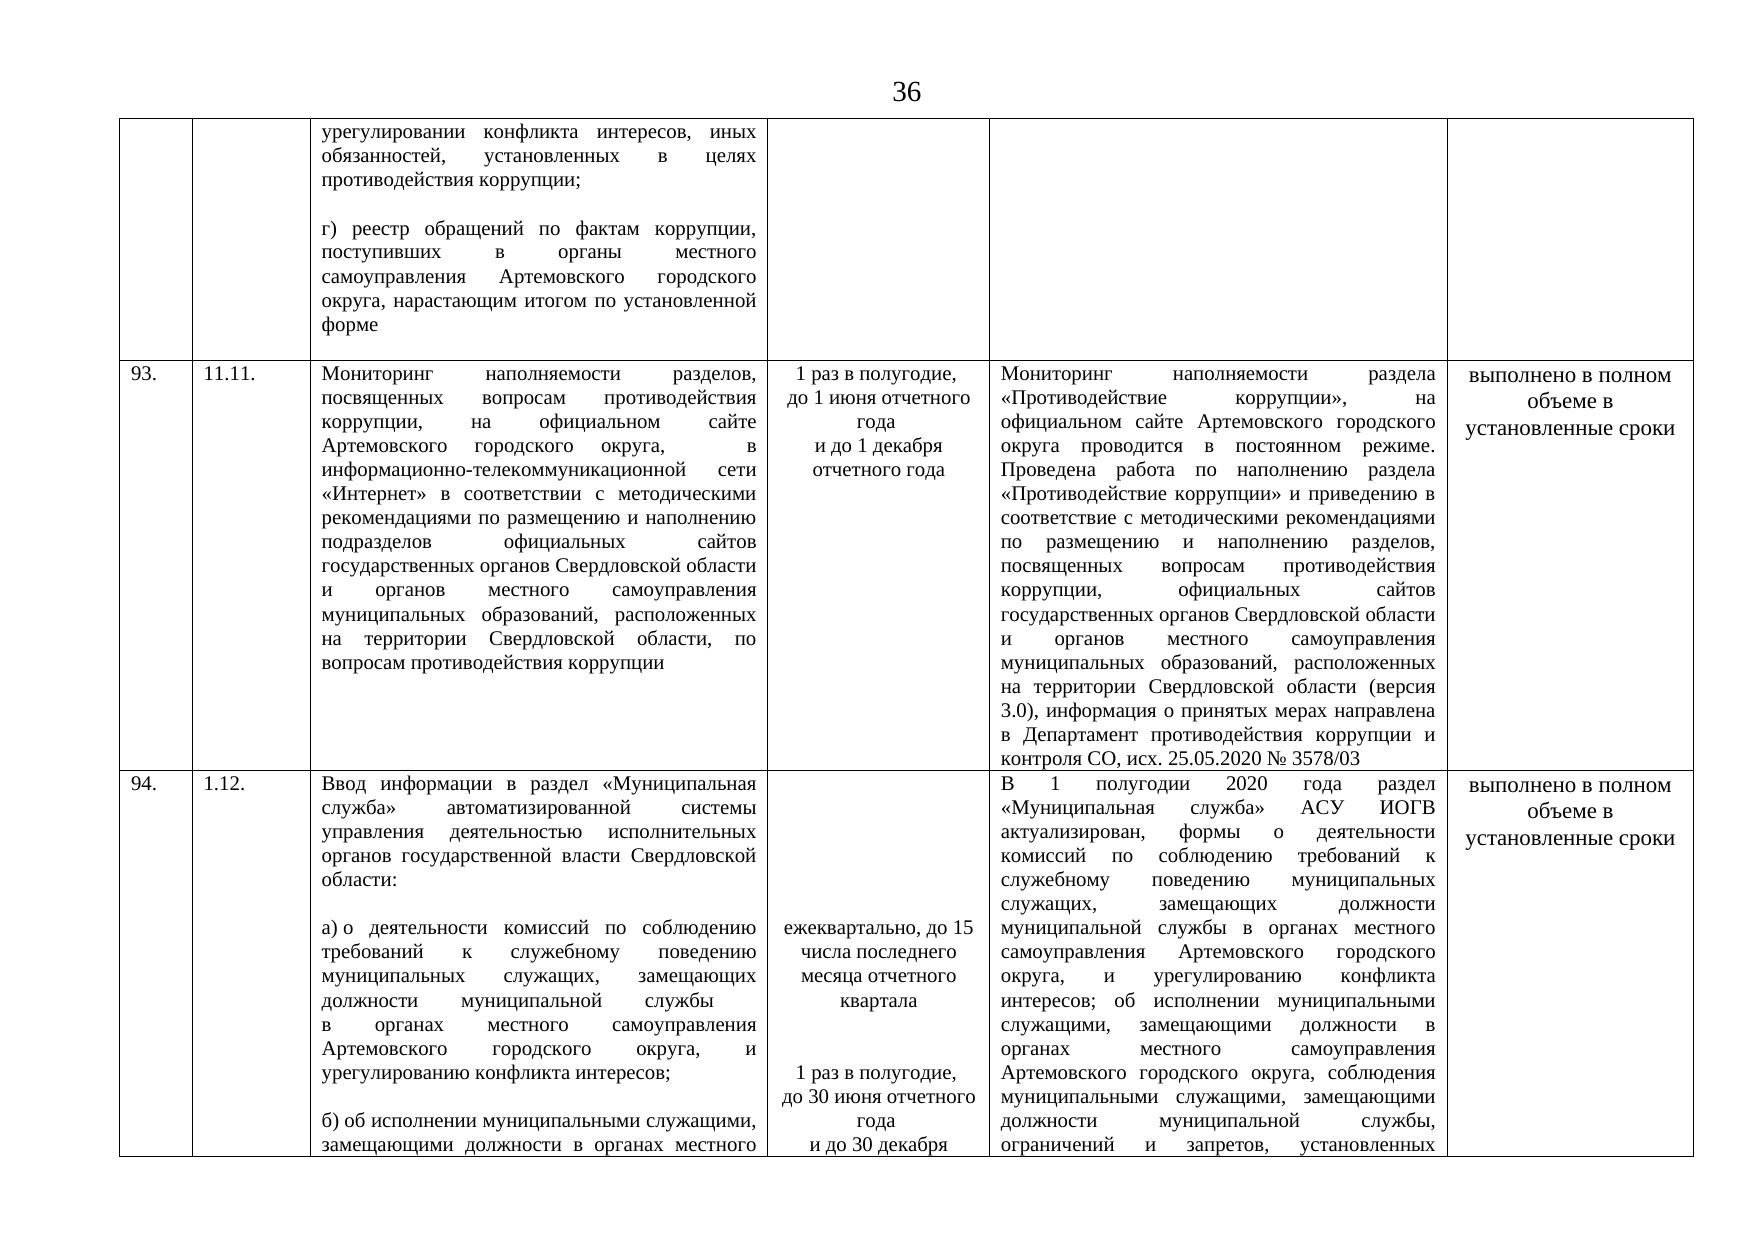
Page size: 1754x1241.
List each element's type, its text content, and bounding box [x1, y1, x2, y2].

table_cell В 1 полугодии 2020 года раздел «Муниципальная служба» АСУ ИОГВ актуализирован, формы о деятельности комиссий по соблюдению требований к служебному поведению муниципальных служащих, замещающих должности муниципальной службы в органах местного самоуправления Артемовского городского округа, и урегулированию конфликта интересов; об исполнении муниципальными служащими, замещающими должности в органах местного самоуправления Артемовского городского округа, соблюдения муниципальными служащими, замещающими должности муниципальной службы, ограничений и запретов, установленных [990, 771, 1447, 1156]
table_cell выполнено в полном объеме в установленные сроки [1448, 771, 1693, 1156]
table_cell 1.12. [193, 771, 310, 1156]
table_cell Ввод информации в раздел «Муниципальная служба» автоматизированной системы управления деятельностью исполнительных органов государственной власти Свердловской области: а) о деятельности комиссий по соблюдению требований к служебному поведению муниципальных служащих, замещающих должности муниципальной службы в органах местного самоуправления Артемовского городского округа, и урегулированию конфликта интересов; б) об исполнении муниципальными служащими, замещающими должности в органах местного [311, 771, 767, 1156]
table_cell [193, 119, 310, 360]
table_cell 93. [120, 361, 192, 770]
table_cell урегулировании конфликта интересов, иных обязанностей, установленных в целях противодействия коррупции; г) реестр обращений по фактам коррупции, поступивших в органы местного самоуправления Артемовского городского округа, нарастающим итогом по установленной форме [311, 119, 767, 360]
table_cell Мониторинг наполняемости раздела «Противодействие коррупции», на официальном сайте Артемовского городского округа проводится в постоянном режиме. Проведена работа по наполнению раздела «Противодействие коррупции» и приведению в соответствие с методическими рекомендациями по размещению и наполнению разделов, посвященных вопросам противодействия коррупции, официальных сайтов государственных органов Свердловской области и органов местного самоуправления муниципальных образований, расположенных на территории Свердловской области (версия 3.0), информация о принятых мерах направлена в Департамент противодействия коррупции и контроля СО, исх. 25.05.2020 № 3578/03 [990, 361, 1447, 770]
table_cell Мониторинг наполняемости разделов, посвященных вопросам противодействия коррупции, на официальном сайте Артемовского городского округа, в информационно-телекоммуникационной сети «Интернет» в соответствии с методическими рекомендациями по размещению и наполнению подразделов официальных сайтов государственных органов Свердловской области и органов местного самоуправления муниципальных образований, расположенных на территории Свердловской области, по вопросам противодействия коррупции [311, 361, 767, 770]
table_cell [768, 119, 989, 360]
table_cell ежеквартально, до 15 числа последнего месяца отчетного квартала 1 раз в полугодие, до 30 июня отчетного года и до 30 декабря [768, 771, 989, 1156]
table_cell 1 раз в полугодие, до 1 июня отчетного года и до 1 декабря отчетного года [768, 361, 989, 770]
table_cell выполнено в полном объеме в установленные сроки [1448, 361, 1693, 770]
table_cell [990, 119, 1447, 360]
table_cell [1448, 119, 1693, 360]
table_cell 11.11. [193, 361, 310, 770]
table_cell [120, 119, 192, 360]
table_cell 94. [120, 771, 192, 1156]
